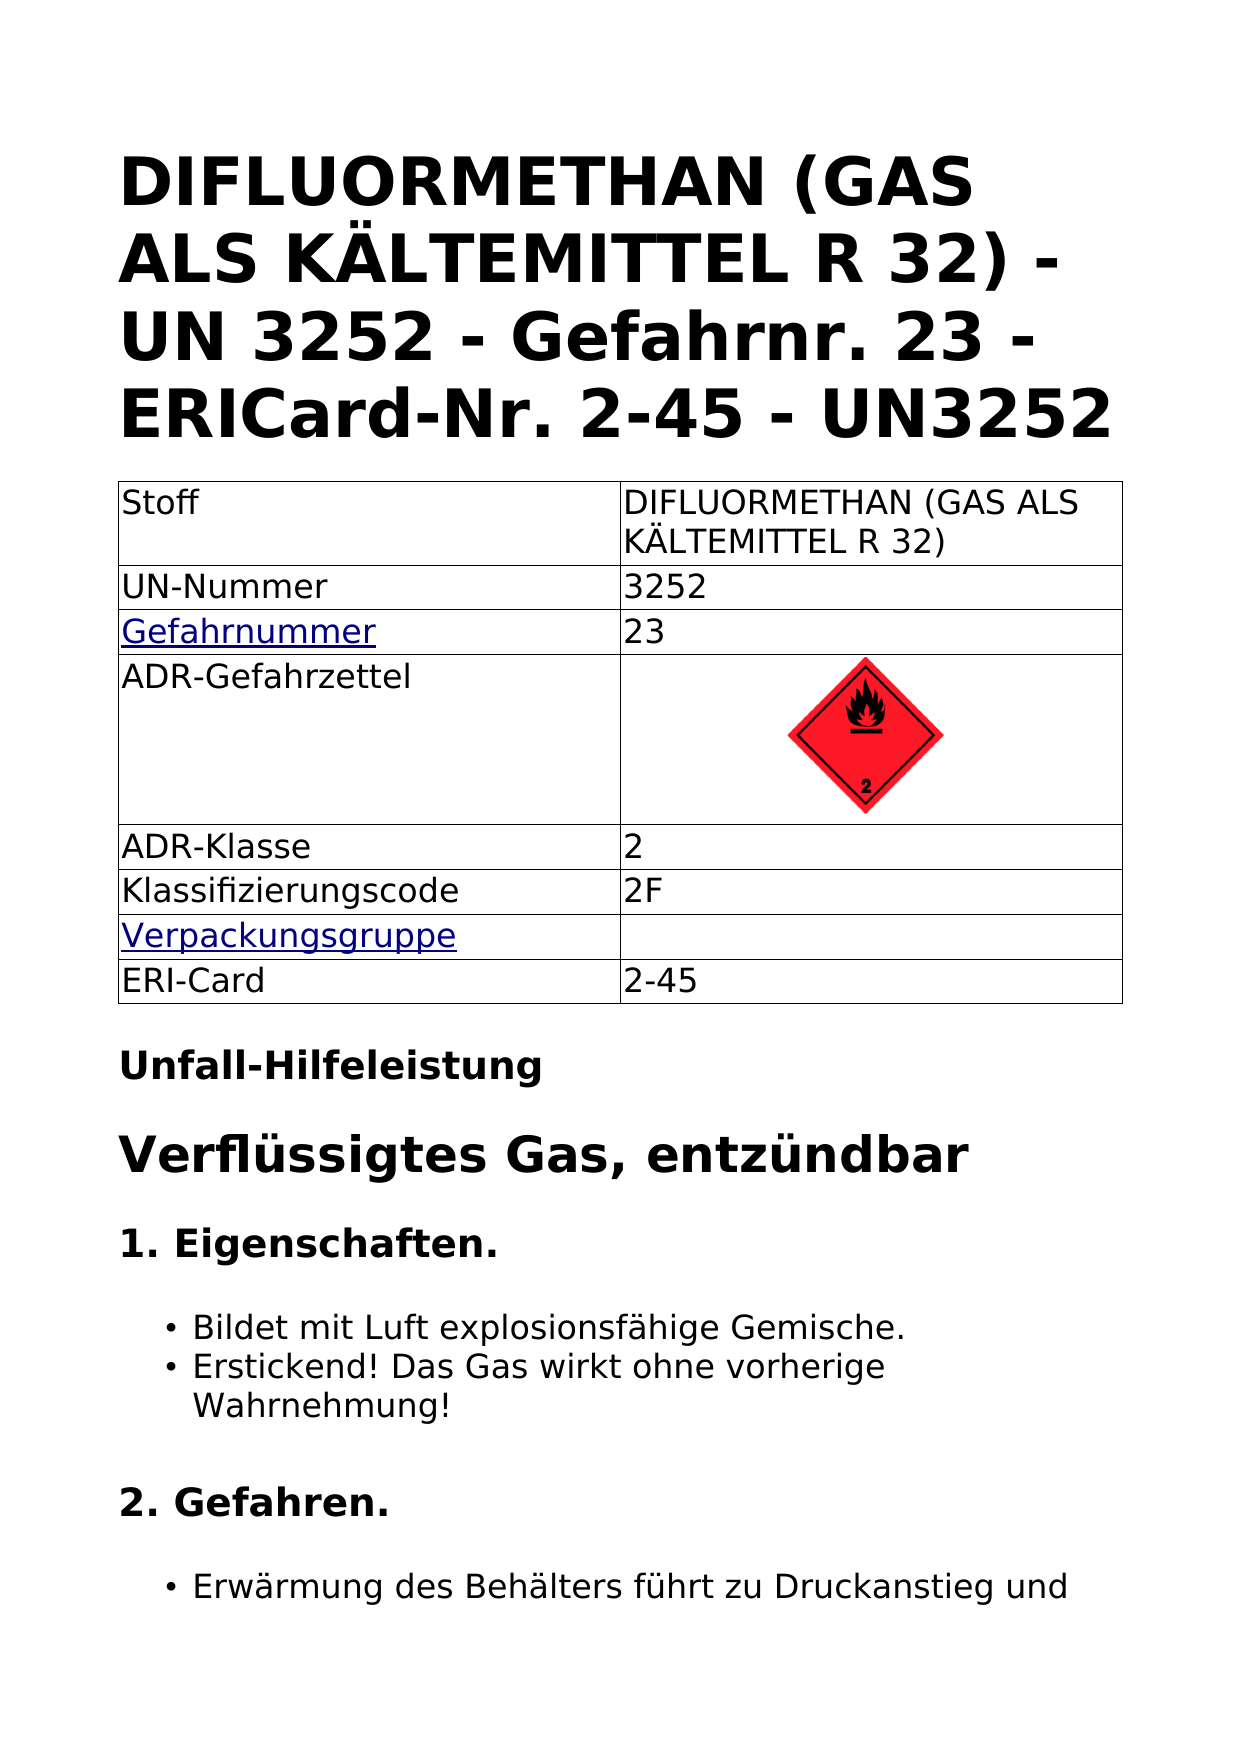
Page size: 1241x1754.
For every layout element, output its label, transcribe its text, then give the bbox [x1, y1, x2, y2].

table_cell [621, 915, 1122, 958]
table_header DIFLUORMETHAN (GAS ALS KÄLTEMITTEL R 32) [621, 482, 1122, 564]
table_cell [621, 655, 1122, 824]
table_cell 23 [621, 610, 1122, 654]
table_cell Klassifizierungscode [119, 870, 620, 914]
table_cell 2F [621, 870, 1122, 914]
picture [787, 657, 944, 814]
subtitle DIFLUORMETHAN (GAS ALS KÄLTEMITTEL R 32) - UN 3252 - Gefahrnr. 23 - ERICard-Nr. 2-45 - UN3252 [118, 143, 1122, 453]
subtitle Unfall-Hilfeleistung [118, 1043, 1122, 1088]
table_cell UN-Nummer [119, 566, 620, 609]
table_cell 2 [621, 825, 1122, 869]
table_cell 2-45 [621, 960, 1122, 1003]
list Bildet mit Luft explosionsfähige Gemische. [177, 1309, 1122, 1348]
list Erstickend! Das Gas wirkt ohne vorherige Wahrnehmung! [177, 1348, 1122, 1425]
subtitle Verflüssigtes Gas, entzündbar [118, 1126, 1122, 1184]
subtitle 1. Eigenschaften. [118, 1222, 1122, 1267]
table_cell Verpackungsgruppe [119, 915, 620, 958]
table_cell ADR-Gefahrzettel [119, 655, 620, 824]
table_cell ADR-Klasse [119, 825, 620, 869]
subtitle 2. Gefahren. [118, 1480, 1122, 1525]
list Erwärmung des Behälters führt zu Druckanstieg und [177, 1567, 1122, 1606]
table_cell ERI-Card [119, 960, 620, 1003]
table_cell Gefahrnummer [119, 610, 620, 654]
table_header Stoff [119, 482, 620, 564]
table_cell 3252 [621, 566, 1122, 609]
